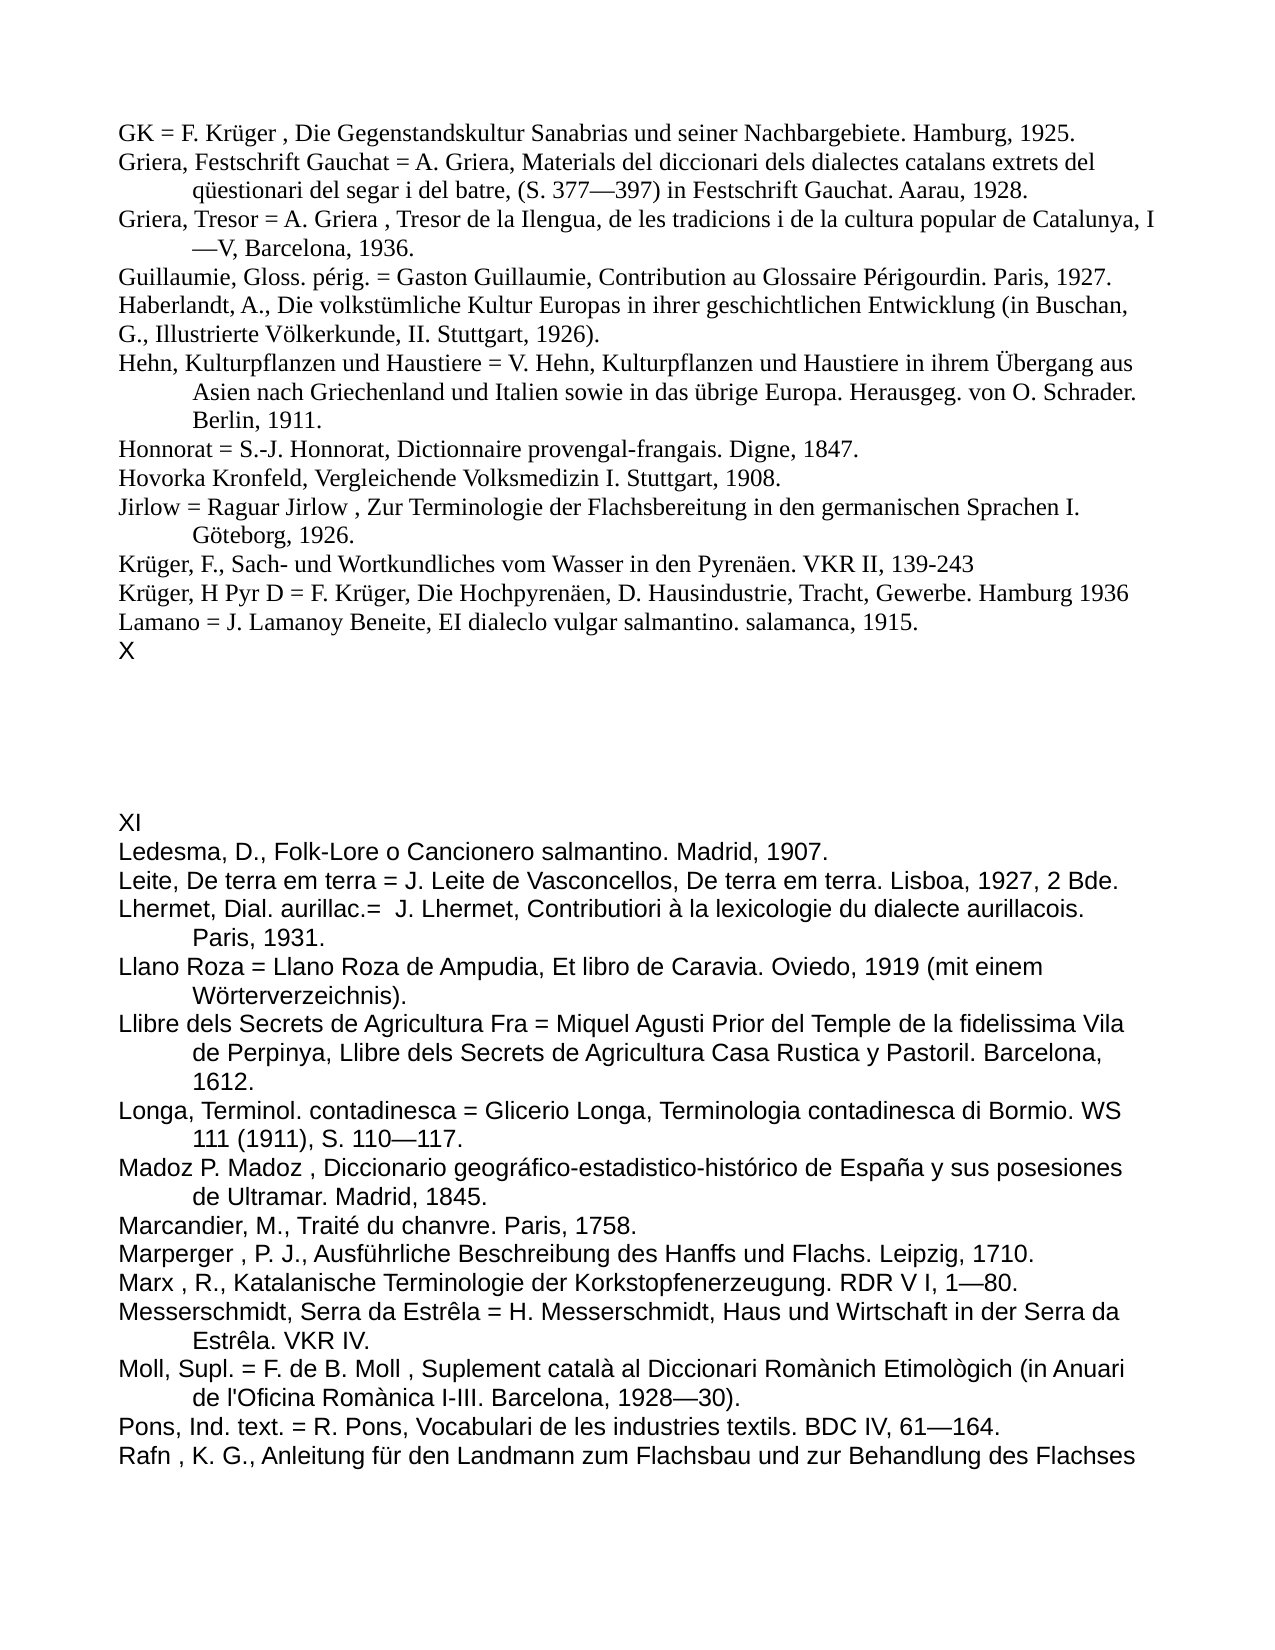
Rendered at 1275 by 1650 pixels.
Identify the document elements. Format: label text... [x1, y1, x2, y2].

text Lamano = J. Lamanoy Beneite, EI dialeclo vulgar salmantino. salamanca, 1915. [118, 607, 1157, 636]
text Griera, Tresor = A. Griera , Tresor de la Ilengua, de les tradicions i de la cultura popular de Catalunya, I —V, Barcelona, 1936. [118, 204, 1157, 262]
text Haberlandt, A., Die volkstümliche Kultur Europas in ihrer geschichtlichen Entwicklung (in Buschan, G., Illustrierte Völkerkunde, II. Stuttgart, 1926). [118, 291, 1157, 348]
text Moll, Supl. = F. de B. Moll , Suplement català al Diccionari Romànich Etimològich (in Anuari de l'Oficina Romànica I-III. Barcelona, 1928—30). [118, 1354, 1157, 1412]
text Lhermet, Dial. aurillac.= J. Lhermet, Contributiori à la lexicologie du dialecte aurillacois. Paris, 1931. [118, 894, 1157, 952]
text GK = F. Krüger , Die Gegenstandskultur Sanabrias und seiner Nachbargebiete. Hamburg, 1925. [118, 118, 1157, 147]
text Marx , R., Katalanische Terminologie der Korkstopfenerzeugung. RDR V I, 1—80. [118, 1268, 1157, 1297]
text Ledesma, D., Folk-Lore o Cancionero salmantino. Madrid, 1907. [118, 837, 1157, 866]
text Llano Roza = Llano Roza de Ampudia, Et libro de Caravia. Oviedo, 1919 (mit einem Wörterverzeichnis). [118, 952, 1157, 1009]
text Jirlow = Raguar Jirlow , Zur Terminologie der Flachsbereitung in den germanischen Sprachen I. Göteborg, 1926. [118, 492, 1157, 549]
text Leite, De terra em terra = J. Leite de Vasconcellos, De terra em terra. Lisboa, 1927, 2 Bde. [118, 866, 1157, 894]
text Hehn, Kulturpflanzen und Haustiere = V. Hehn, Kulturpflanzen und Haustiere in ihrem Übergang aus Asien nach Griechenland und Italien sowie in das übrige Europa. Herausgeg. von O. Schrader. Berlin, 1911. [118, 348, 1157, 434]
text Hovorka Kronfeld, Vergleichende Volksmedizin I. Stuttgart, 1908. [118, 463, 1157, 492]
text Llibre dels Secrets de Agricultura Fra = Miquel Agusti Prior del Temple de la fidelissima Vila de Perpinya, Llibre dels Secrets de Agricultura Casa Rustica y Pastoril. Barcelona, 1612. [118, 1009, 1157, 1096]
text XI [118, 808, 1157, 837]
text X [118, 636, 1157, 664]
text Guillaumie, Gloss. périg. = Gaston Guillaumie, Contribution au Glossaire Périgourdin. Paris, 1927. [118, 262, 1157, 291]
text Honnorat = S.-J. Honnorat, Dictionnaire provengal-frangais. Digne, 1847. [118, 434, 1157, 463]
text Marperger , P. J., Ausführliche Beschreibung des Hanffs und Flachs. Leipzig, 1710. [118, 1239, 1157, 1268]
text Marcandier, M., Traité du chanvre. Paris, 1758. [118, 1211, 1157, 1239]
text Rafn , K. G., Anleitung für den Landmann zum Flachsbau und zur Behandlung des Flachses [118, 1441, 1157, 1469]
text Krüger, F., Sach- und Wortkundliches vom Wasser in den Pyrenäen. VKR II, 139-243 [118, 549, 1157, 578]
text Longa, Terminol. contadinesca = Glicerio Longa, Terminologia contadinesca di Bormio. WS 111 (1911), S. 110—117. [118, 1096, 1157, 1153]
text Madoz P. Madoz , Diccionario geográfico-estadistico-histórico de España y sus posesiones de Ultramar. Madrid, 1845. [118, 1153, 1157, 1211]
text Pons, Ind. text. = R. Pons, Vocabulari de les industries textils. BDC IV, 61—164. [118, 1412, 1157, 1441]
text Messerschmidt, Serra da Estrêla = H. Messerschmidt, Haus und Wirtschaft in der Serra da Estrêla. VKR IV. [118, 1297, 1157, 1354]
text Griera, Festschrift Gauchat = A. Griera, Materials del diccionari dels dialectes catalans extrets del qüestionari del segar i del batre, (S. 377—397) in Festschrift Gauchat. Aarau, 1928. [118, 147, 1157, 204]
text Krüger, H Pyr D = F. Krüger, Die Hochpyrenäen, D. Hausindustrie, Tracht, Gewerbe. Hamburg 1936 [118, 578, 1157, 607]
